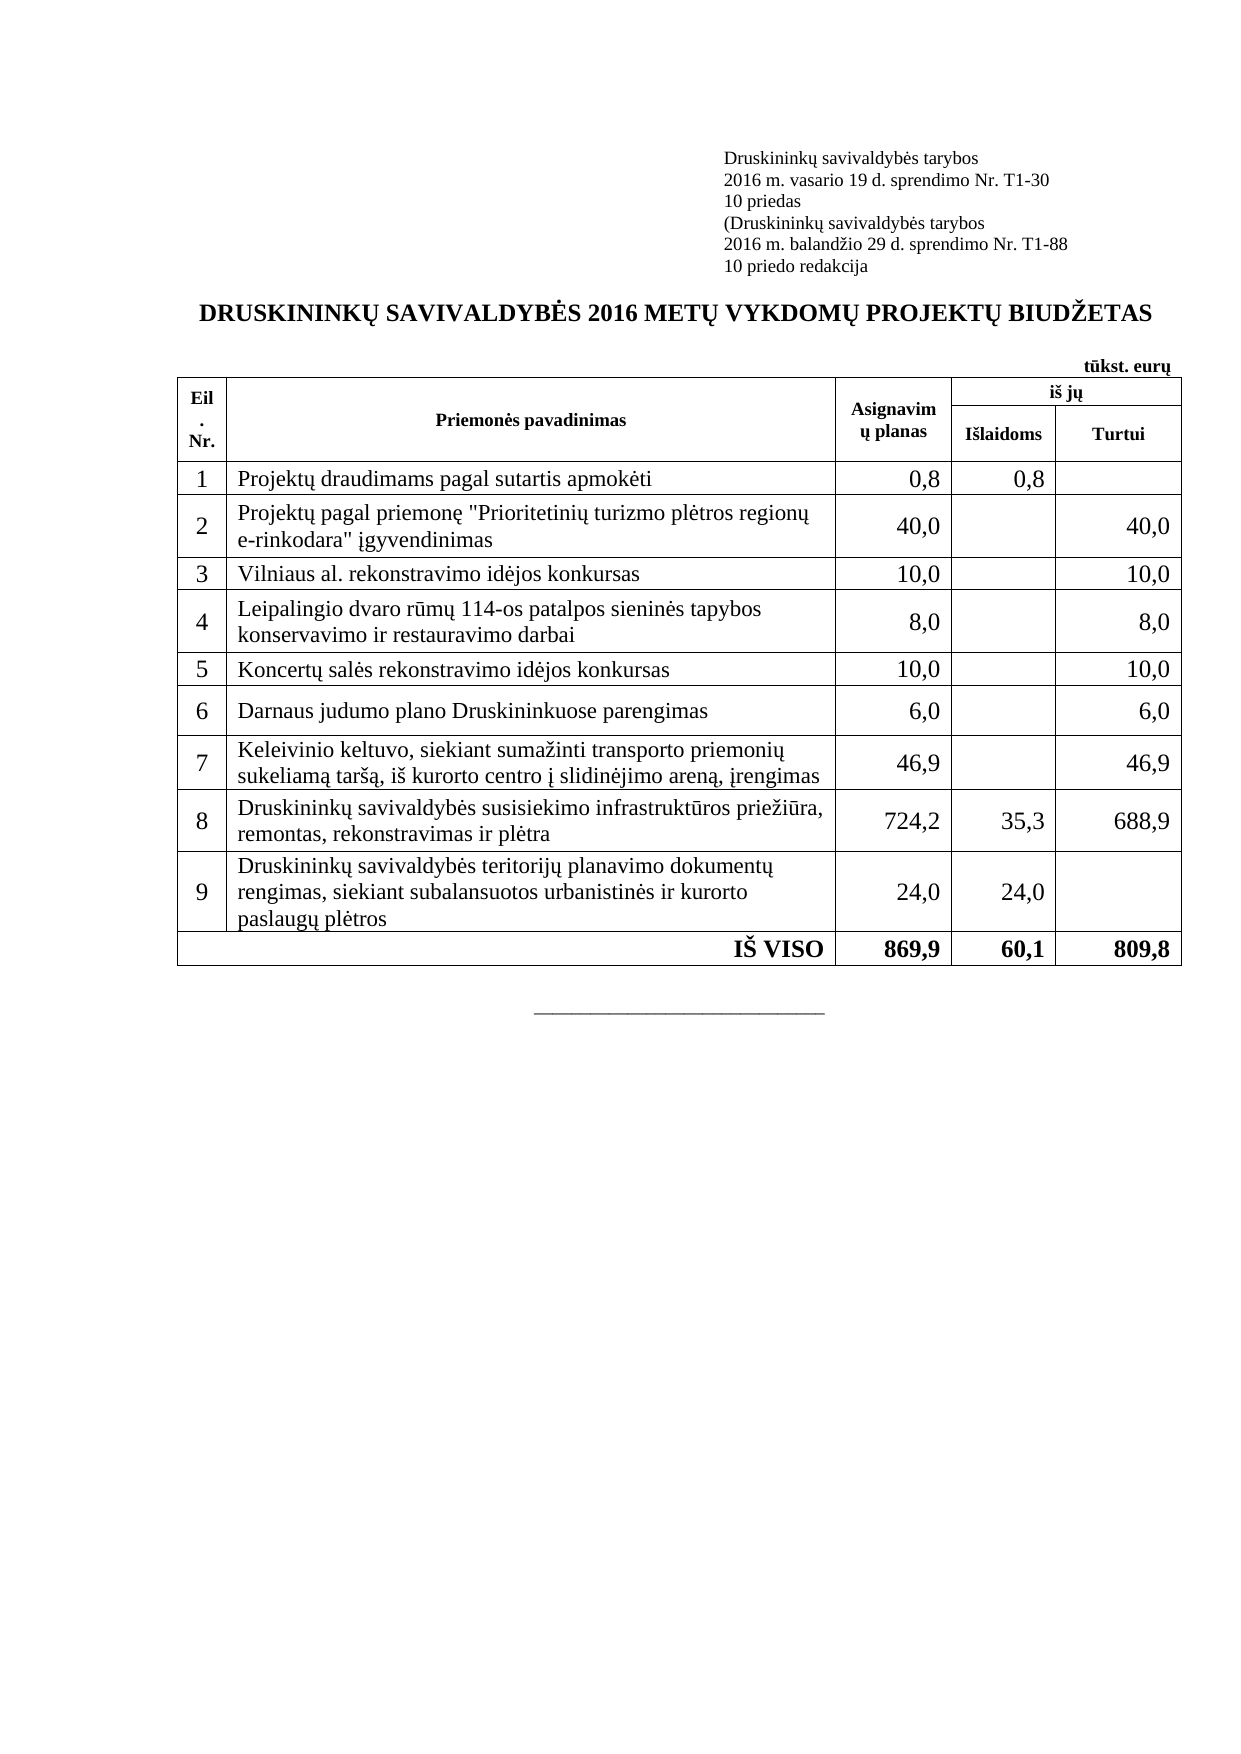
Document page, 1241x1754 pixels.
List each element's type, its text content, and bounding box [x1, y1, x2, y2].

table_cell 10,0 [1056, 558, 1181, 589]
table_cell Koncertų salės rekonstravimo idėjos konkursas [227, 653, 835, 685]
table_cell 9 [178, 852, 226, 931]
table_cell Druskininkų savivaldybės susisiekimo infrastruktūros priežiūra, remontas, rekonstravimas ir plėtra [227, 790, 835, 851]
text 10 priedas [723, 190, 1181, 212]
table_cell 60,1 [952, 932, 1055, 965]
table_cell 35,3 [952, 790, 1055, 851]
table_cell 6 [178, 686, 226, 735]
table_cell 869,9 [836, 932, 951, 965]
table_cell 4 [178, 590, 226, 652]
table_cell 40,0 [1056, 495, 1181, 557]
table_cell Keleivinio keltuvo, siekiant sumažinti transporto priemonių sukeliamą taršą, iš kurorto centro į slidinėjimo areną, įrengimas [227, 736, 835, 788]
text DRUSKININKŲ SAVIVALDYBĖS 2016 METŲ VYKDOMŲ PROJEKTŲ BIUDŽETAS [177, 298, 1181, 327]
table_cell [952, 653, 1055, 685]
table_cell 724,2 [836, 790, 951, 851]
table_cell 5 [178, 653, 226, 685]
table_cell 8,0 [1056, 590, 1181, 652]
table_cell Projektų draudimams pagal sutartis apmokėti [227, 462, 835, 494]
table_cell Darnaus judumo plano Druskininkuose parengimas [227, 686, 835, 735]
text (Druskininkų savivaldybės tarybos [723, 212, 1181, 233]
table_header Asignavimų planas [836, 378, 951, 461]
text 2016 m. balandžio 29 d. sprendimo Nr. T1-88 [723, 233, 1181, 255]
table_cell 3 [178, 558, 226, 589]
table_cell 8,0 [836, 590, 951, 652]
table_cell [952, 736, 1055, 788]
table_cell 6,0 [1056, 686, 1181, 735]
text 10 priedo redakcija [723, 255, 1181, 276]
table_cell 10,0 [1056, 653, 1181, 685]
table_cell 40,0 [836, 495, 951, 557]
table_cell [952, 495, 1055, 557]
table_header Priemonės pavadinimas [227, 378, 835, 461]
table_cell 0,8 [836, 462, 951, 494]
table_cell [952, 590, 1055, 652]
table_cell 1 [178, 462, 226, 494]
table_cell 688,9 [1056, 790, 1181, 851]
text 2016 m. vasario 19 d. sprendimo Nr. T1-30 [723, 168, 1181, 190]
table_cell 2 [178, 495, 226, 557]
table_cell 46,9 [1056, 736, 1181, 788]
table_cell IŠ VISO [178, 932, 835, 965]
table_cell Išlaidoms [952, 406, 1055, 461]
table_cell 809,8 [1056, 932, 1181, 965]
table_cell Leipalingio dvaro rūmų 114-os patalpos sieninės tapybos konservavimo ir restauravimo darbai [227, 590, 835, 652]
text Druskininkų savivaldybės tarybos [723, 147, 1181, 168]
table_cell Vilniaus al. rekonstravimo idėjos konkursas [227, 558, 835, 589]
table_cell 8 [178, 790, 226, 851]
table_cell 24,0 [952, 852, 1055, 931]
text _______________________________ [177, 995, 1181, 1017]
table_cell 10,0 [836, 558, 951, 589]
table_cell [1056, 852, 1181, 931]
text tūkst. eurų [177, 355, 1171, 377]
table_header Eil. Nr. [178, 378, 226, 461]
table_header iš jų [952, 378, 1181, 405]
table_cell 24,0 [836, 852, 951, 931]
table_cell 0,8 [952, 462, 1055, 494]
table_cell [952, 686, 1055, 735]
table_cell Projektų pagal priemonę "Prioritetinių turizmo plėtros regionų e-rinkodara" įgyvendinimas [227, 495, 835, 557]
table_cell [952, 558, 1055, 589]
table_cell 46,9 [836, 736, 951, 788]
table_cell Druskininkų savivaldybės teritorijų planavimo dokumentų rengimas, siekiant subalansuotos urbanistinės ir kurorto paslaugų plėtros [227, 852, 835, 931]
table_cell 6,0 [836, 686, 951, 735]
table_cell [1056, 462, 1181, 494]
table_cell Turtui [1056, 406, 1181, 461]
table_cell 10,0 [836, 653, 951, 685]
table_cell 7 [178, 736, 226, 788]
